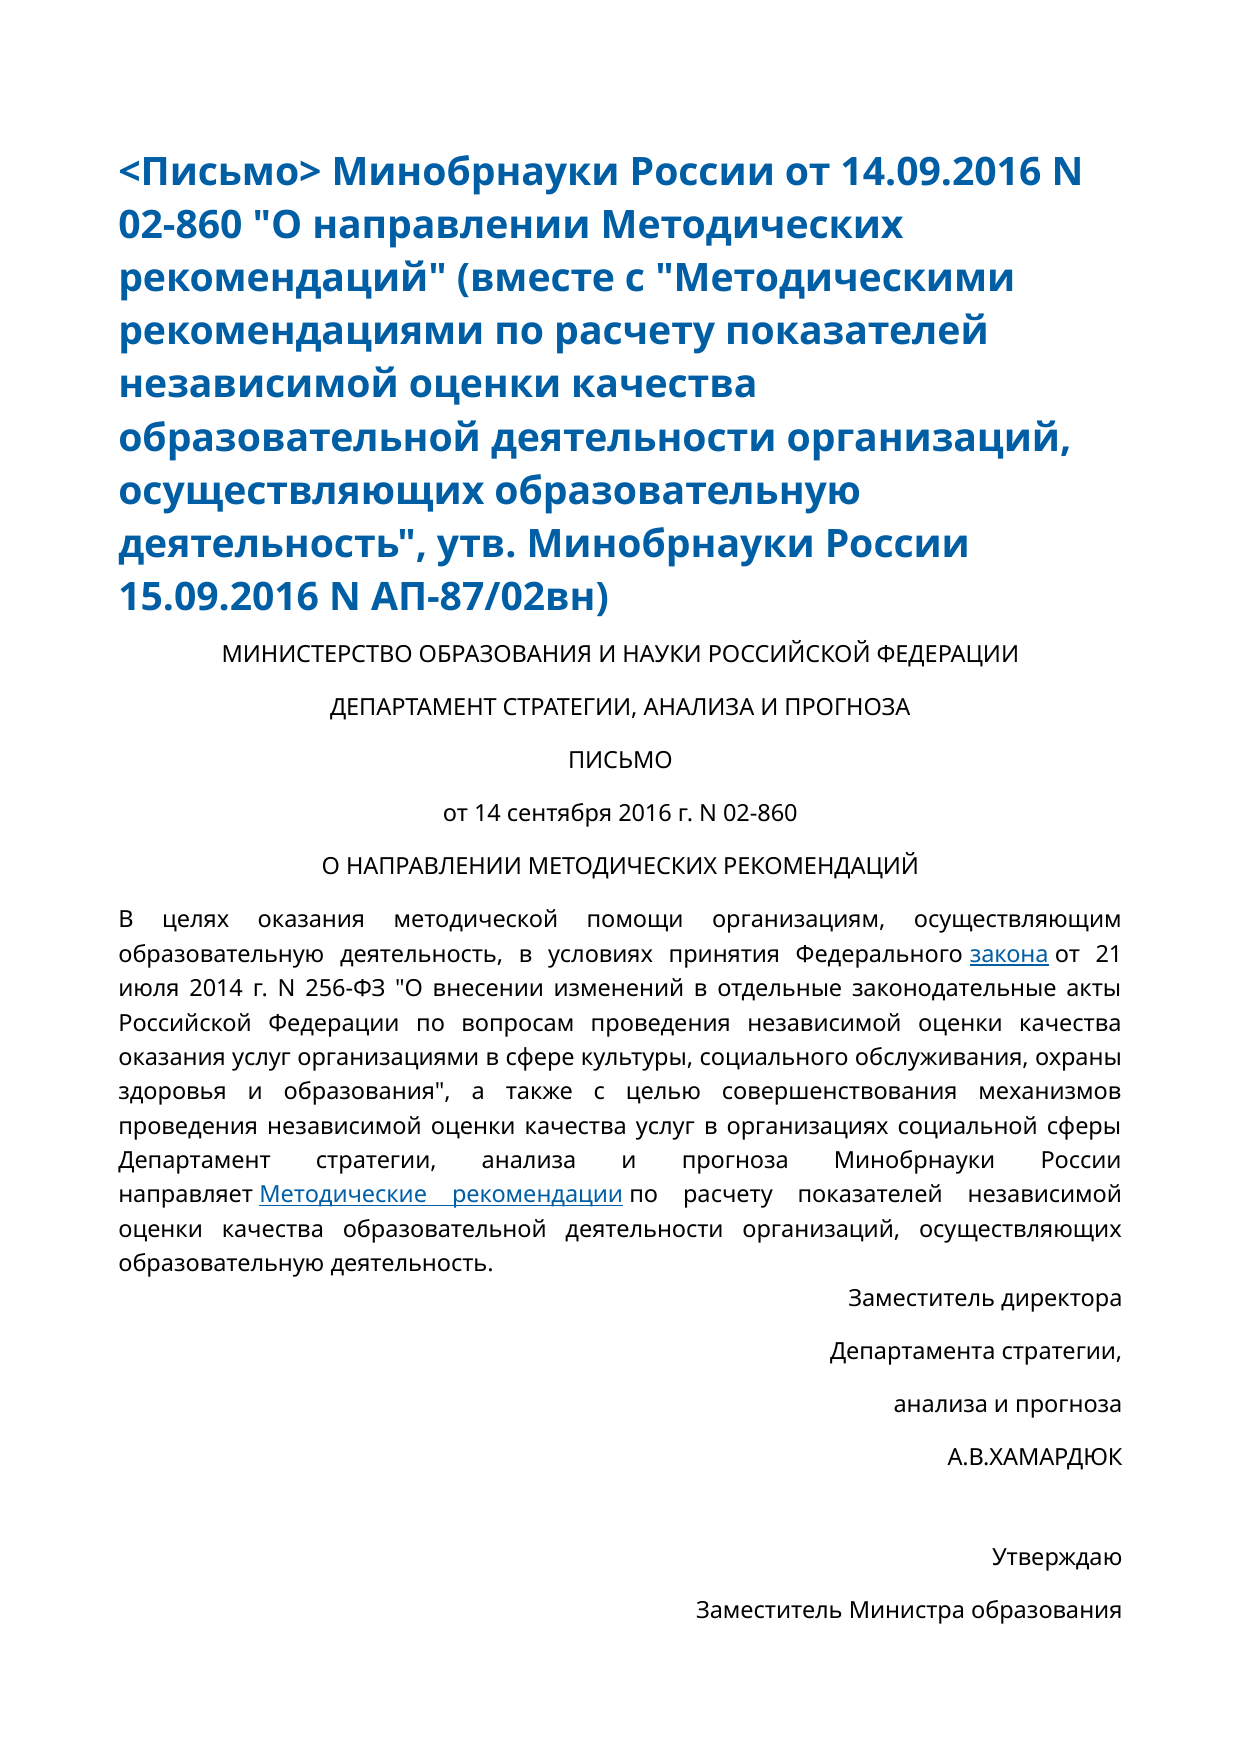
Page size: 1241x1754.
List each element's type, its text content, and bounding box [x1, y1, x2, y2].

text Утверждаю [118, 1538, 1122, 1573]
text В целях оказания методической помощи организациям, осуществляющим образовательную деятельность, в условиях принятия Федерального закона от 21 июля 2014 г. N 256-ФЗ "О внесении изменений в отдельные законодательные акты Российской Федерации по вопросам проведения независимой оценки качества оказания услуг организациями в сфере культуры, социального обслуживания, охраны здоровья и образования", а также с целью совершенствования механизмов проведения независимой оценки качества услуг в организациях социальной сферы Департамент стратегии, анализа и прогноза Минобрнауки России направляет Методические рекомендации по расчету показателей независимой оценки качества образовательной деятельности организаций, осуществляющих образовательную деятельность. [118, 900, 1122, 1278]
text А.В.ХАМАРДЮК [118, 1438, 1122, 1472]
text МИНИСТЕРСТВО ОБРАЗОВАНИЯ И НАУКИ РОССИЙСКОЙ ФЕДЕРАЦИИ [118, 635, 1122, 669]
text О НАПРАВЛЕНИИ МЕТОДИЧЕСКИХ РЕКОМЕНДАЦИЙ [118, 847, 1122, 882]
text ПИСЬМО [118, 741, 1122, 775]
text Департамента стратегии, [118, 1332, 1122, 1366]
text Заместитель директора [118, 1278, 1122, 1313]
text Заместитель Министра образования [118, 1591, 1122, 1626]
text анализа и прогноза [118, 1385, 1122, 1419]
text от 14 сентября 2016 г. N 02-860 [118, 794, 1122, 828]
text ДЕПАРТАМЕНТ СТРАТЕГИИ, АНАЛИЗА И ПРОГНОЗА [118, 688, 1122, 722]
subtitle <Письмо> Минобрнауки России от 14.09.2016 N 02-860 "О направлении Методических рекомендаций" (вместе с "Методическими рекомендациями по расчету показателей независимой оценки качества образовательной деятельности организаций, осуществляющих образовательную деятельность", утв. Минобрнауки России 15.09.2016 N АП-87/02вн) [118, 143, 1122, 622]
